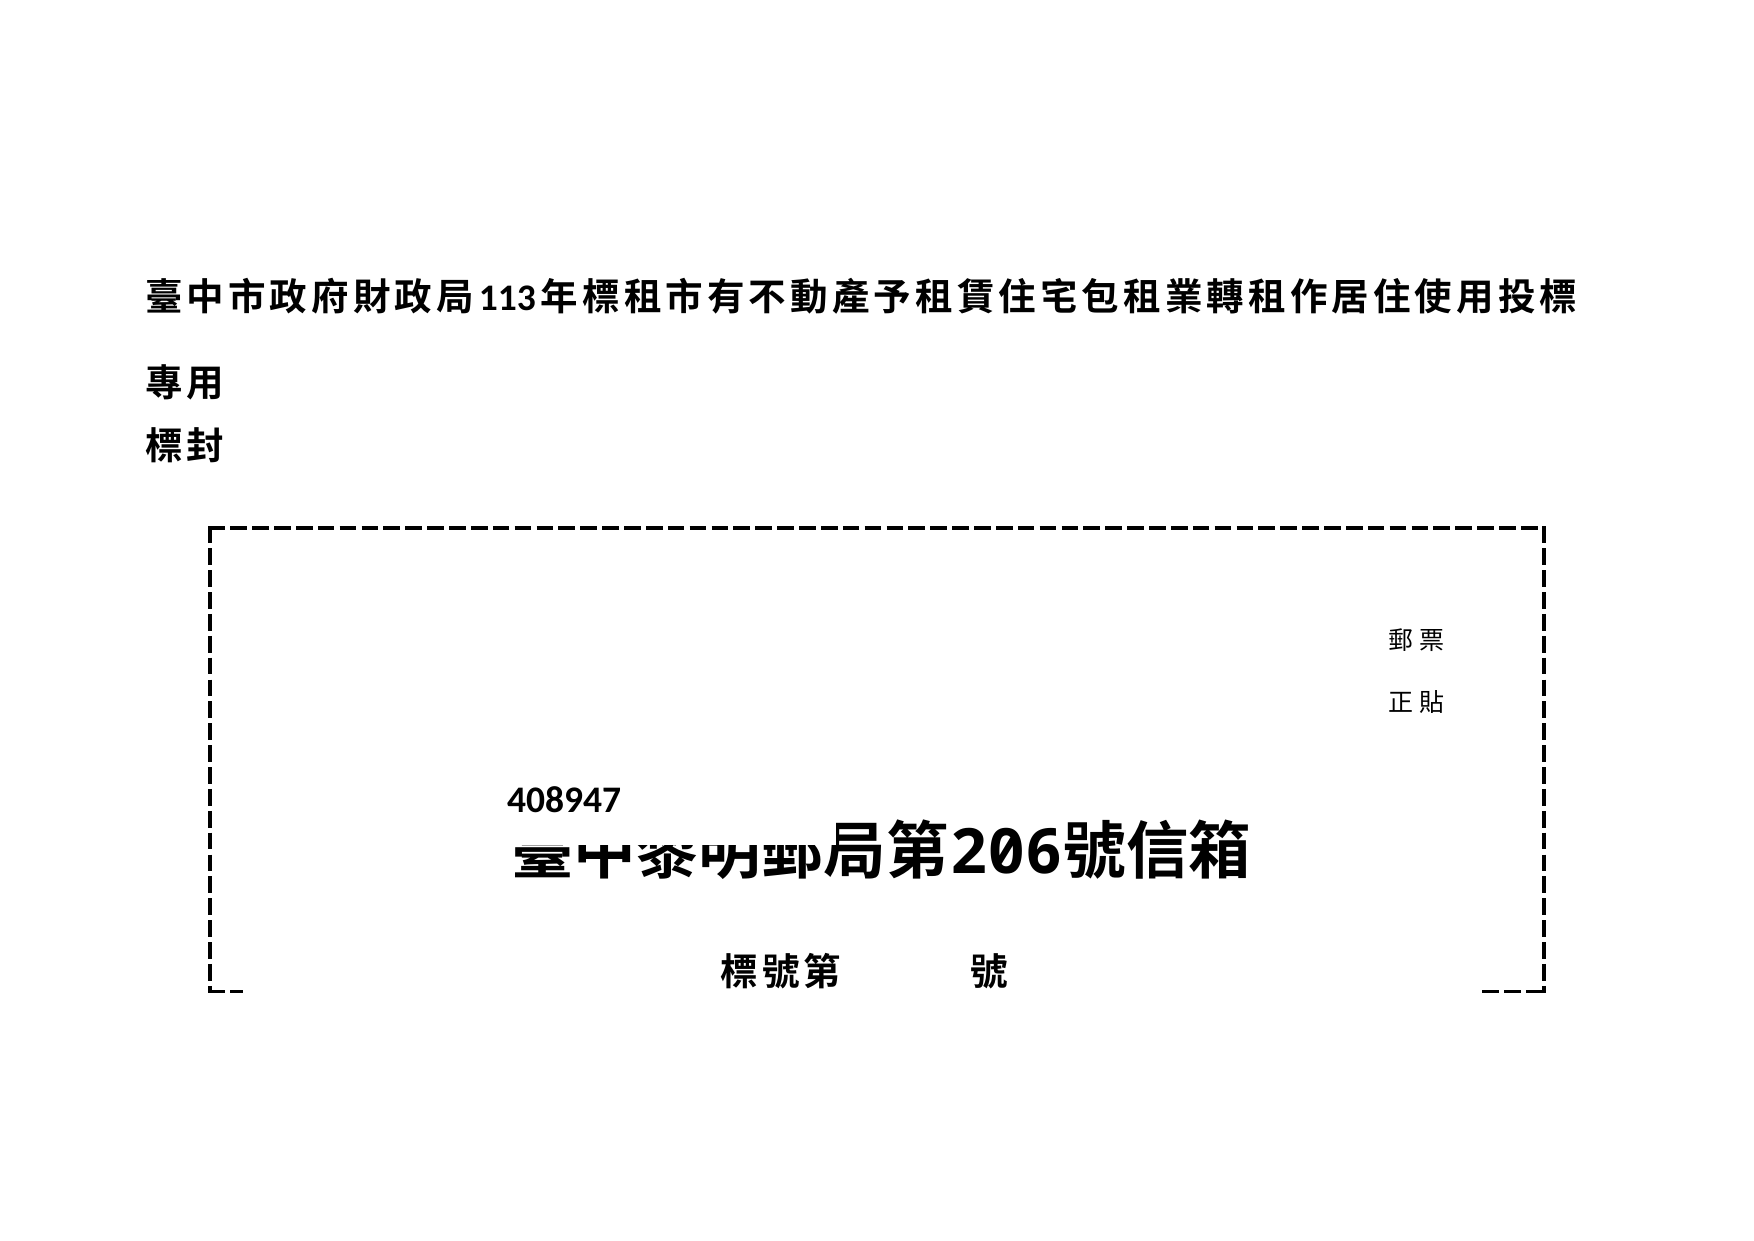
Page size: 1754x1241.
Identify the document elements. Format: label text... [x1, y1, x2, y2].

table_cell [243, 592, 589, 723]
table_cell [1349, 723, 1482, 924]
table_cell 臺中黎明郵局第206號信箱 [471, 723, 1349, 924]
table_cell [243, 925, 574, 990]
table_cell [243, 723, 471, 924]
table_cell 標號第 號 [574, 925, 1482, 990]
table_header [1482, 526, 1544, 990]
table_header [243, 526, 1482, 592]
table_cell [492, 768, 836, 845]
table_header [210, 526, 243, 990]
text 臺中市政府財政局113年標租市有不動產予租賃住宅包租業轉租作居住使用投標專用 [143, 214, 1611, 401]
table_cell 郵票 正貼 [1349, 592, 1482, 723]
table_cell [589, 658, 1349, 723]
text 標封 [143, 401, 1611, 464]
table_cell [589, 592, 1349, 658]
